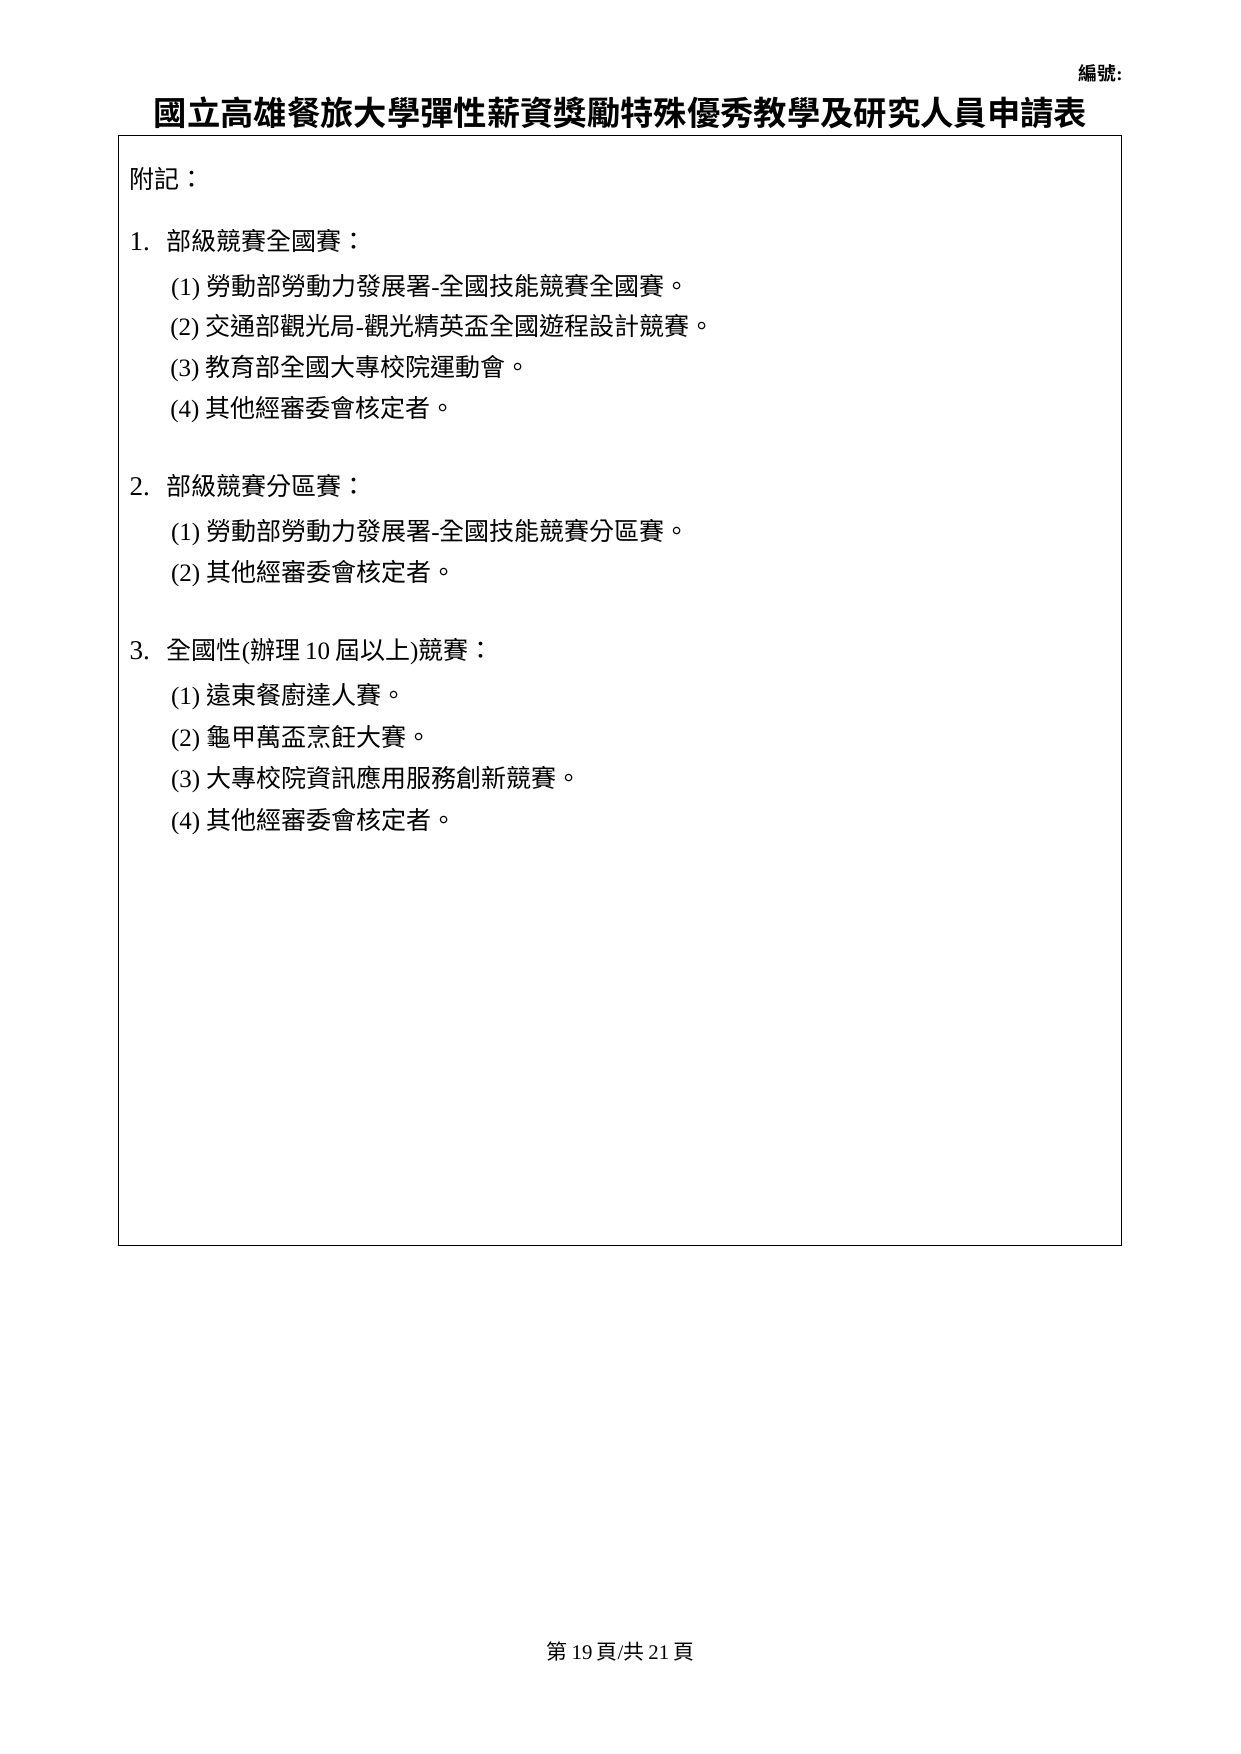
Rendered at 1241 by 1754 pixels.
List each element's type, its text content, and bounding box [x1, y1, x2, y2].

table_cell 附記： 部級競賽全國賽： 勞動部勞動力發展署-全國技能競賽全國賽。 交通部觀光局-觀光精英盃全國遊程設計競賽。 教育部全國大專校院運動會。 其他經審委會核定者。 部級競賽分區賽： 勞動部勞動力發展署-全國技能競賽分區賽。 其他經審委會核定者。 全國性(辦理10屆以上)競賽： 遠東餐廚達人賽。 龜甲萬盃烹飪大賽。 大專校院資訊應用服務創新競賽。 其他經審委會核定者。 [119, 136, 1121, 1244]
